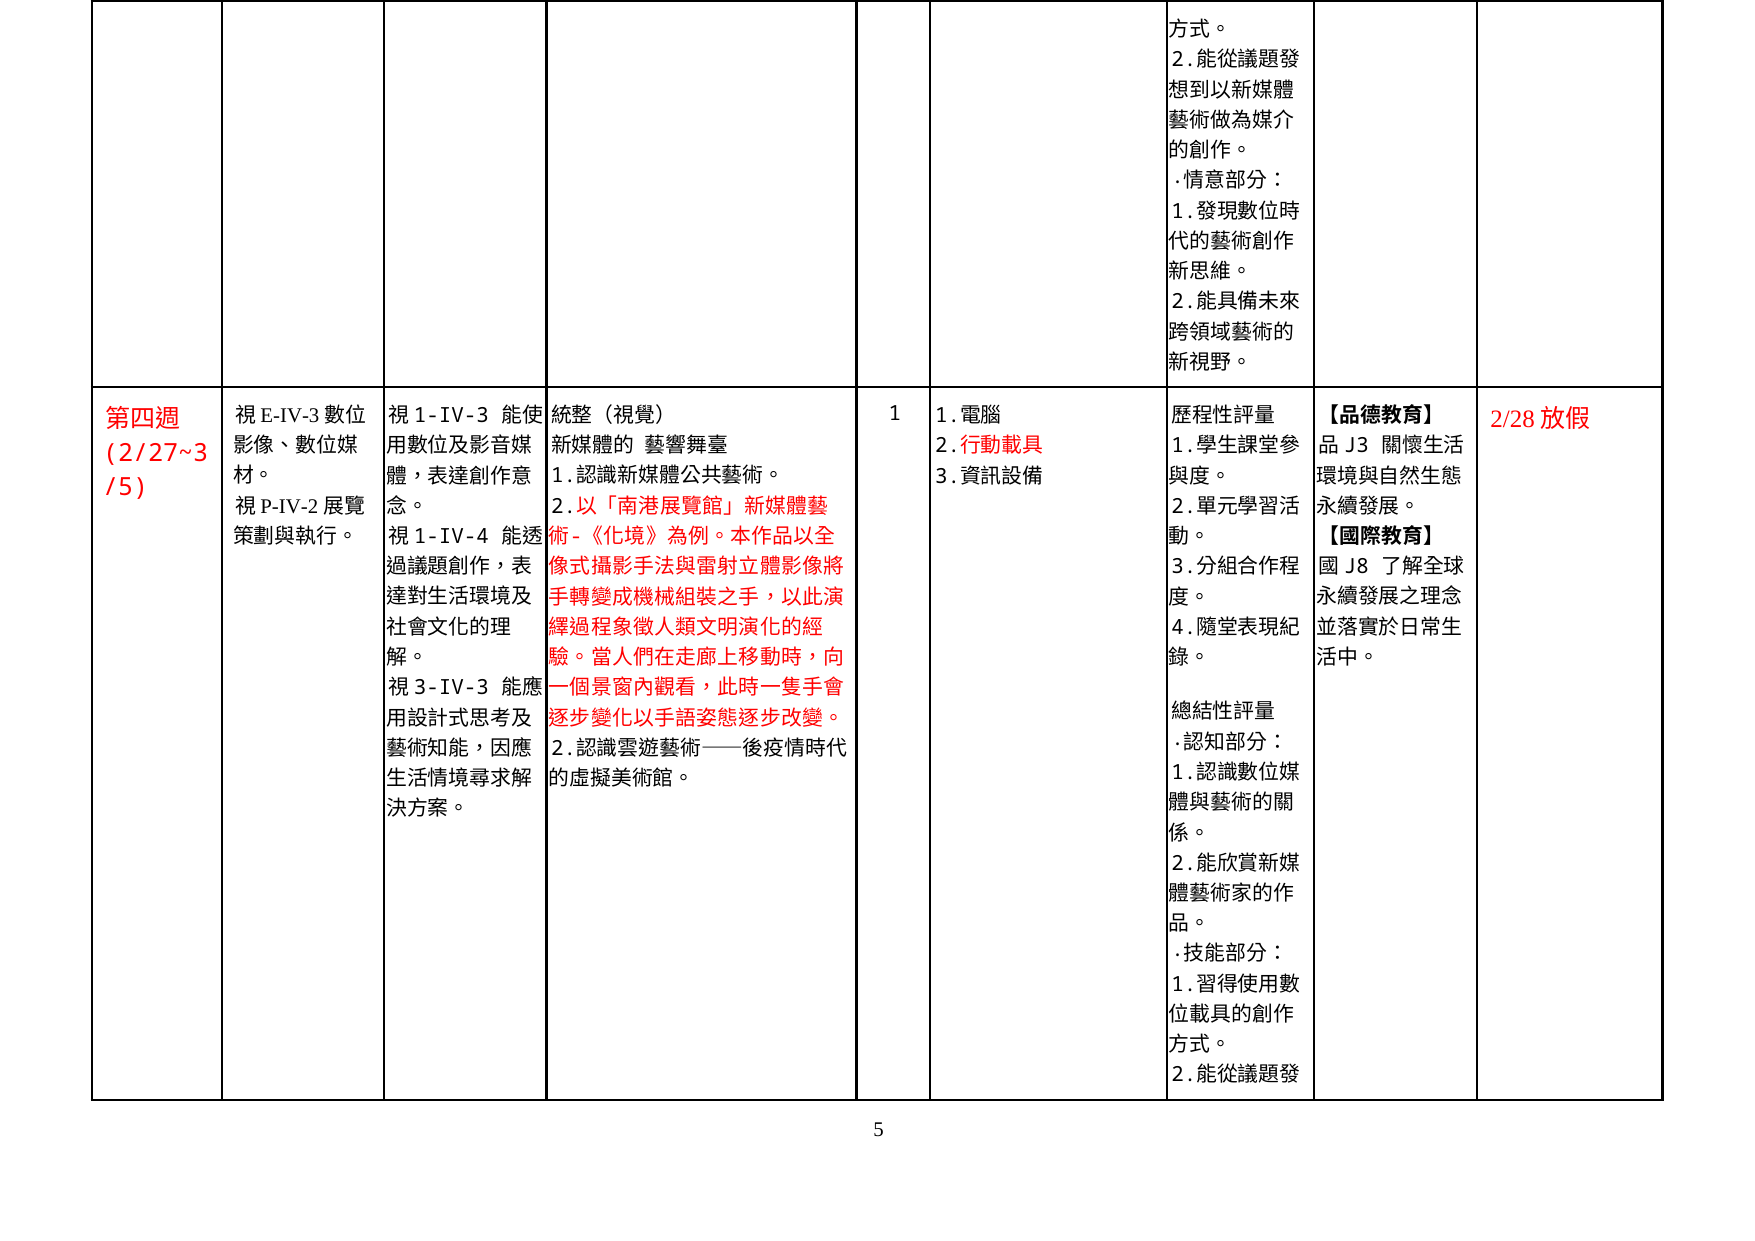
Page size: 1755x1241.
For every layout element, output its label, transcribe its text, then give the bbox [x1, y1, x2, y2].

table_cell [548, 2, 855, 386]
table_cell 歷程性評量 1.學生課堂參與度。 2.單元學習活動。 3.分組合作程度。 4.隨堂表現紀錄。 總結性評量 ‧認知部分： 1.認識數位媒體與藝術的關係。 2.能欣賞新媒體藝術家的作品。 ‧技能部分： 1.習得使用數位載具的創作方式。 2.能從議題發 [1168, 388, 1313, 1098]
table_cell [223, 2, 383, 386]
table_cell 第四週(2/27~3/5) [93, 388, 221, 1098]
table_cell [93, 2, 221, 386]
table_cell 統整（視覺） 新媒體的 藝響舞臺 1.認識新媒體公共藝術。 2.以「南港展覽館」新媒體藝術-《化境》為例。本作品以全像式攝影手法與雷射立體影像將手轉變成機械組裝之手，以此演繹過程象徵人類文明演化的經驗。當人們在走廊上移動時，向一個景窗內觀看，此時一隻手會逐步變化以手語姿態逐步改變。 2.認識雲遊藝術——後疫情時代的虛擬美術館。 [548, 388, 855, 1098]
table_cell 2/28放假 [1478, 388, 1661, 1098]
table_cell 視E-IV-3 數位影像、數位媒材。 視P-IV-2 展覽策劃與執行。 [223, 388, 383, 1098]
table_cell [385, 2, 545, 386]
table_cell [1315, 2, 1476, 386]
table_cell 【品德教育】 品J3 關懷生活環境與自然生態永續發展。 【國際教育】 國J8 了解全球永續發展之理念並落實於日常生活中。 [1315, 388, 1476, 1098]
table_cell [1478, 2, 1661, 386]
table_cell 1.電腦 2.行動載具 3.資訊設備 [931, 388, 1166, 1098]
table_cell 視1-IV-3 能使用數位及影音媒體，表達創作意念。 視1-IV-4 能透過議題創作，表達對生活環境及社會文化的理解。 視3-IV-3 能應用設計式思考及藝術知能，因應生活情境尋求解決方案。 [385, 388, 545, 1098]
table_cell [931, 2, 1166, 386]
table_cell 方式。 2.能從議題發想到以新媒體藝術做為媒介的創作。 ‧情意部分： 1.發現數位時代的藝術創作新思維。 2.能具備未來跨領域藝術的新視野。 [1168, 2, 1313, 386]
table_cell 1 [858, 388, 929, 1098]
table_cell [858, 2, 929, 386]
